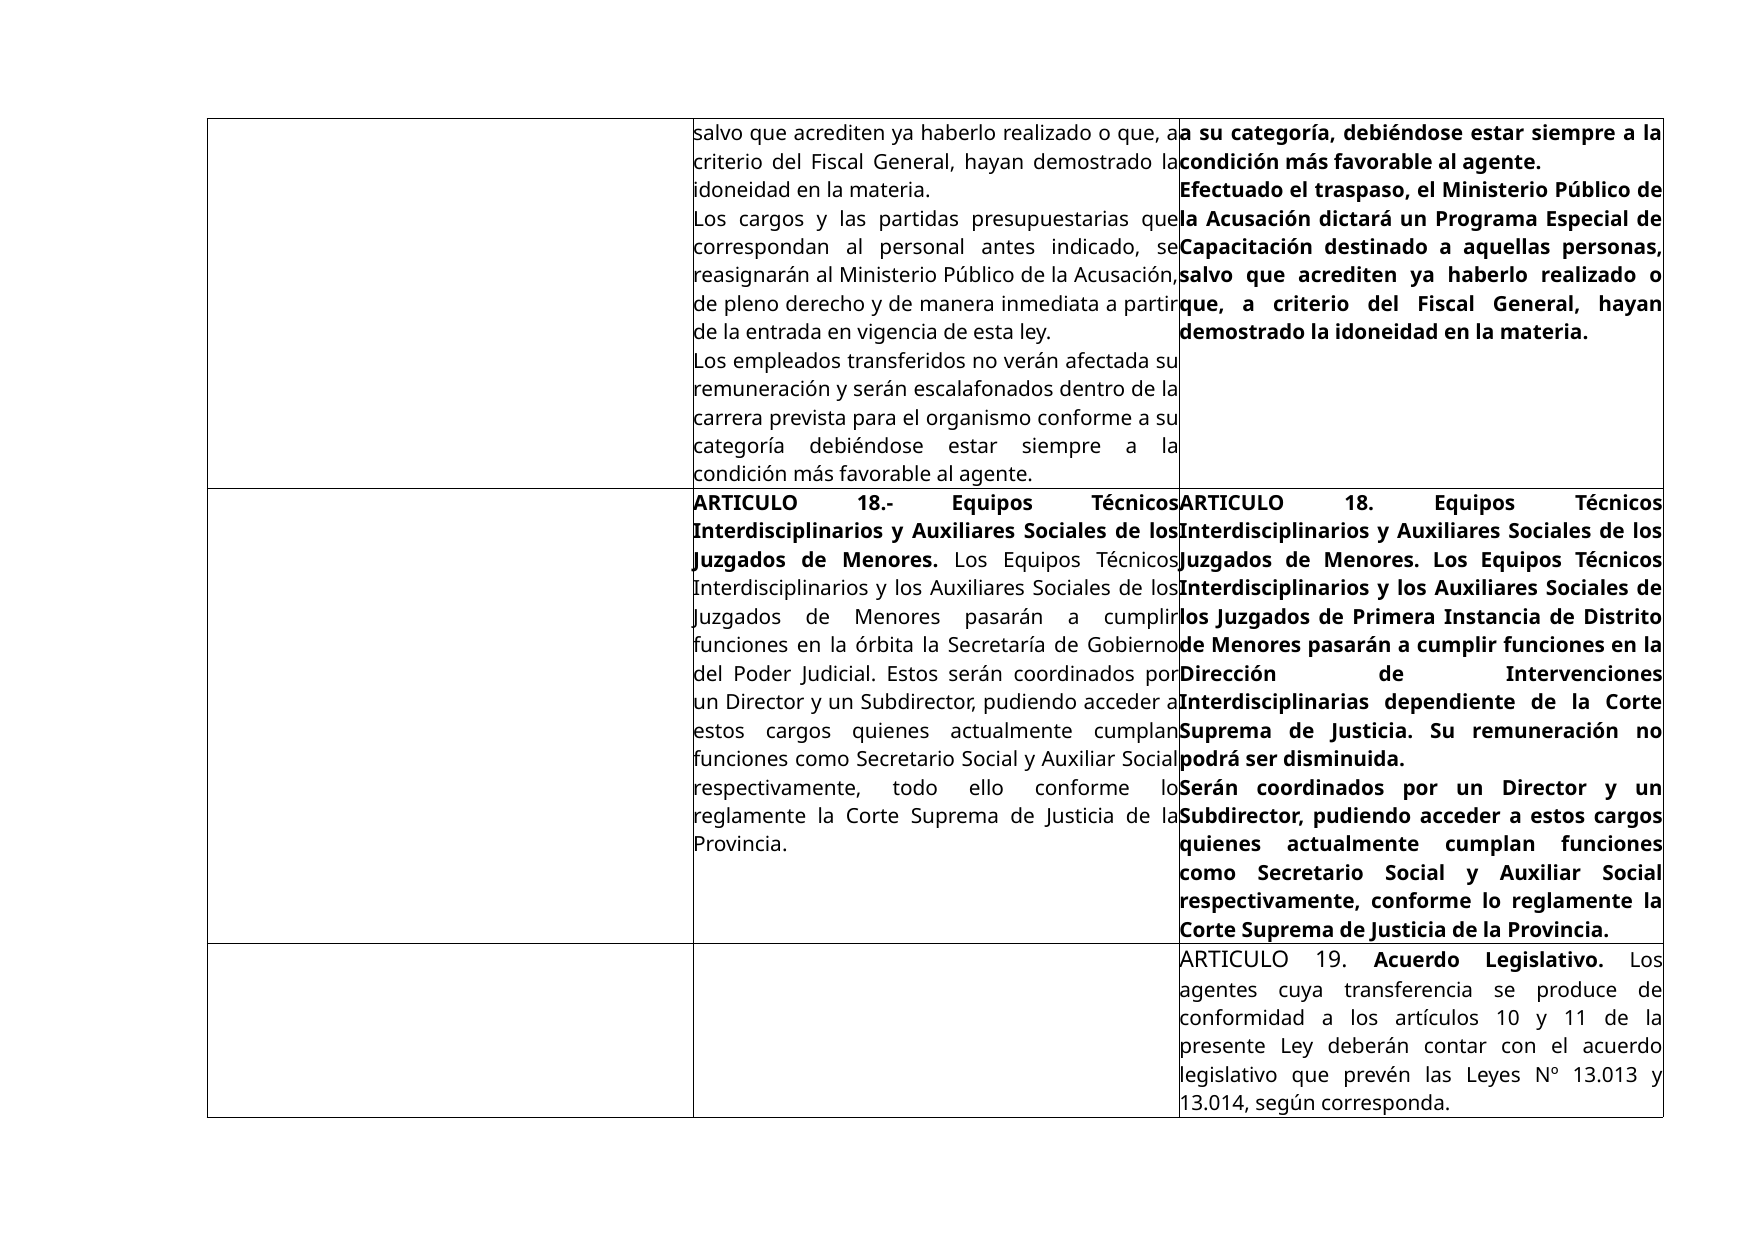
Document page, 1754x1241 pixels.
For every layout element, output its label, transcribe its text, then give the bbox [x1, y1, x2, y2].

table_cell [208, 944, 693, 1117]
table_cell salvo que acrediten ya haberlo realizado o que, a criterio del Fiscal General, hayan demostrado la idoneidad en la materia. Los cargos y las partidas presupuestarias que correspondan al personal antes indicado, se reasignarán al Ministerio Público de la Acusación, de pleno derecho y de manera inmediata a partir de la entrada en vigencia de esta ley. Los empleados transferidos no verán afectada su remuneración y serán escalafonados dentro de la carrera prevista para el organismo conforme a su categoría debiéndose estar siempre a la condición más favorable al agente. [694, 119, 1179, 488]
table_cell ARTICULO 19. Acuerdo Legislativo. Los agentes cuya transferencia se produce de conformidad a los artículos 10 y 11 de la presente Ley deberán contar con el acuerdo legislativo que prevén las Leyes Nº 13.013 y 13.014, según corresponda. [1180, 944, 1663, 1117]
table_cell ARTICULO 18. Equipos Técnicos Interdisciplinarios y Auxiliares Sociales de los Juzgados de Menores. Los Equipos Técnicos Interdisciplinarios y los Auxiliares Sociales de los Juzgados de Primera Instancia de Distrito de Menores pasarán a cumplir funciones en la Dirección de Intervenciones Interdisciplinarias dependiente de la Corte Suprema de Justicia. Su remuneración no podrá ser disminuida. Serán coordinados por un Director y un Subdirector, pudiendo acceder a estos cargos quienes actualmente cumplan funciones como Secretario Social y Auxiliar Social respectivamente, conforme lo reglamente la Corte Suprema de Justicia de la Provincia. [1180, 489, 1663, 943]
table_cell [208, 119, 693, 488]
table_cell [694, 944, 1179, 1117]
table_cell ARTICULO 18.- Equipos Técnicos Interdisciplinarios y Auxiliares Sociales de los Juzgados de Menores. Los Equipos Técnicos Interdisciplinarios y los Auxiliares Sociales de los Juzgados de Menores pasarán a cumplir funciones en la órbita la Secretaría de Gobierno del Poder Judicial. Estos serán coordinados por un Director y un Subdirector, pudiendo acceder a estos cargos quienes actualmente cumplan funciones como Secretario Social y Auxiliar Social respectivamente, todo ello conforme lo reglamente la Corte Suprema de Justicia de la Provincia. [694, 489, 1179, 943]
table_cell [208, 489, 693, 943]
table_cell a su categoría, debiéndose estar siempre a la condición más favorable al agente. Efectuado el traspaso, el Ministerio Público de la Acusación dictará un Programa Especial de Capacitación destinado a aquellas personas, salvo que acrediten ya haberlo realizado o que, a criterio del Fiscal General, hayan demostrado la idoneidad en la materia. [1180, 119, 1663, 488]
